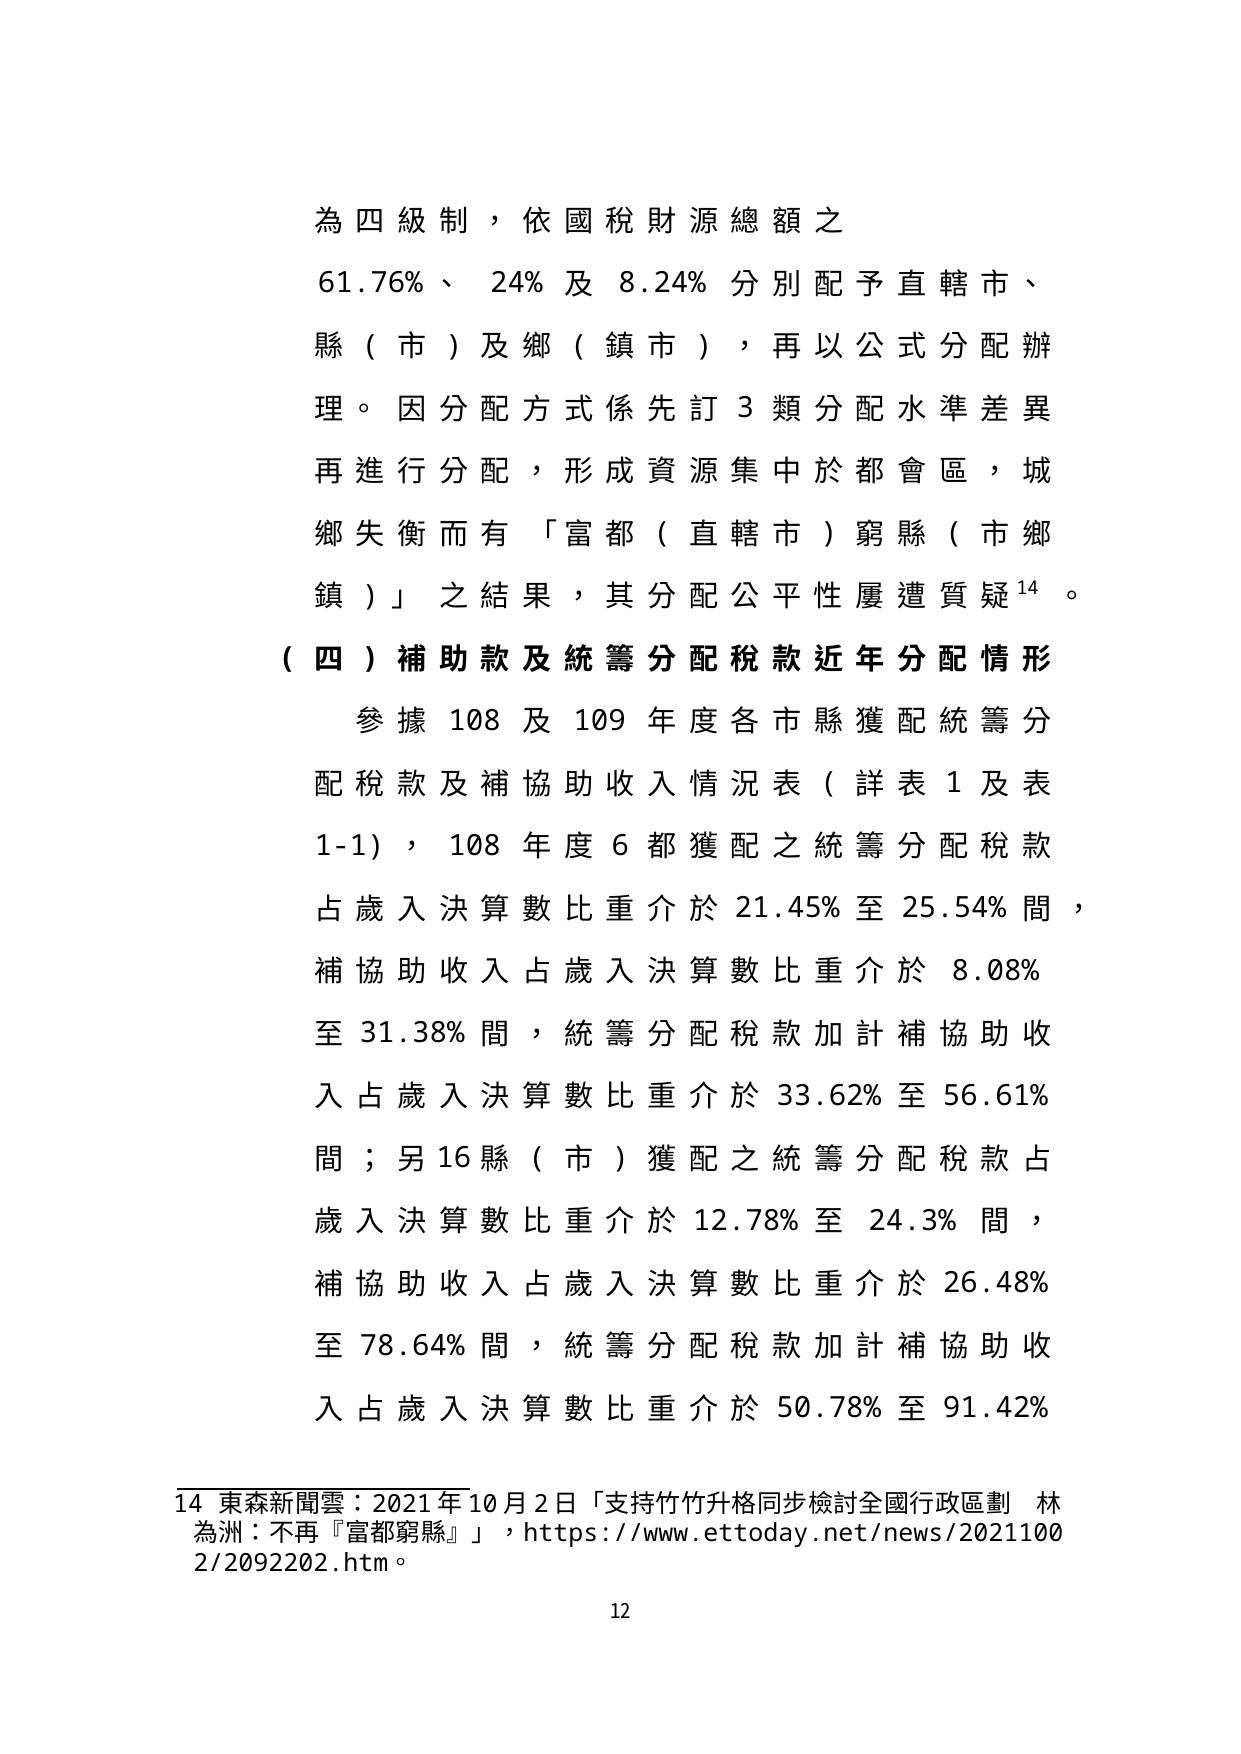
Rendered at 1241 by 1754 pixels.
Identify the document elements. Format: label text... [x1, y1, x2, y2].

text 現行中央統籌分配稅款所移轉之公共資金來源、額度及分配方式，如圖1「現行中央統籌分配稅款分配方式」所示，財源主要來自國稅收入，爰其功能限於辦理垂直財政調整。另現行制度係將各級政府分為四級制，依國稅財源總額之61.76%、24%及8.24%分別配予直轄市、縣(市)及鄉(鎮市)，再以公式分配辦理。因分配方式係先訂3類分配水準差異再進行分配，形成資源集中於都會區，城鄉失衡而有「富都(直轄市)窮縣(市鄉鎮)」之結果，其分配公平性屢遭質疑。 [271, 177, 1058, 615]
text (四)補助款及統籌分配稅款近年分配情形 [242, 615, 1058, 677]
text 東森新聞雲：2021年10月2日「支持竹竹升格同步檢討全國行政區劃 林為洲：不再『富都窮縣』」，https://www.ettoday.net/news/20211002/2092202.htm。 [173, 1489, 1063, 1577]
text 參據108及109年度各市縣獲配統籌分配稅款及補協助收入情況表(詳表1及表1-1)，108年度6都獲配之統籌分配稅款占歲入決算數比重介於21.45%至25.54%間，補協助收入占歲入決算數比重介於8.08%至31.38%間，統籌分配稅款加計補協助收入占歲入決算數比重介於33.62%至56.61%間；另16縣(市)獲配之統籌分配稅款占歲入決算數比重介於12.78%至24.3%間，補協助收入占歲入決算數比重介於26.48%至78.64%間，統籌分配稅款加計補協助收入占歲入決算數比重介於50.78%至91.42%間。 [271, 677, 1058, 1427]
